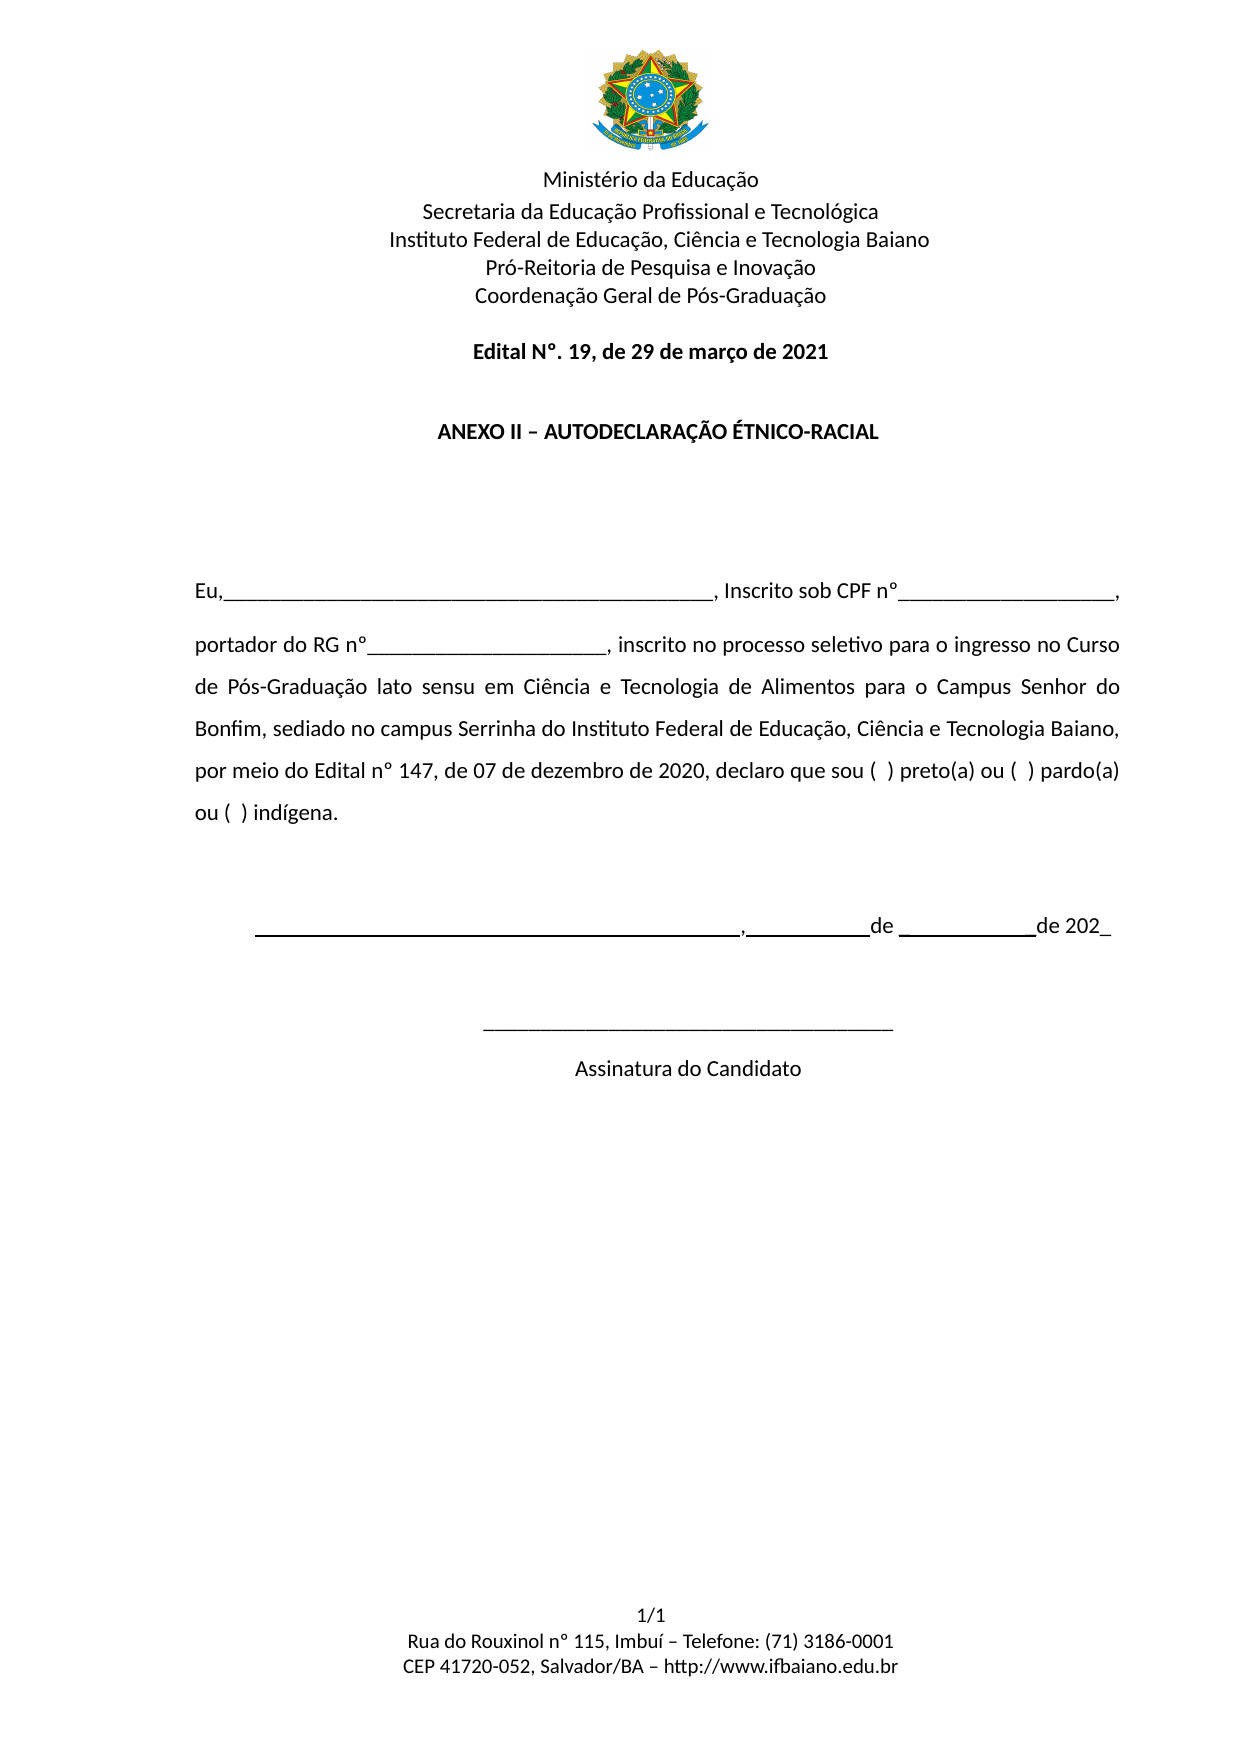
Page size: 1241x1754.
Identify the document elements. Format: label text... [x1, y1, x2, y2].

text Pró-Reitoria de Pesquisa e Inovação [180, 253, 1122, 281]
text Eu,___________________________________________, Inscrito sob CPF nº___________________, [194, 576, 1122, 604]
text Secretaria da Educação Profissional e Tecnológica [180, 197, 1122, 225]
text Coordenação Geral de Pós-Graduação [180, 281, 1122, 309]
text , de _ _de 202_ [255, 911, 1122, 939]
text ANEXO II – AUTODECLARAÇÃO ÉTNICO-RACIAL [194, 417, 1122, 445]
text portador do RG nº_____________________, inscrito no processo seletivo para o ingresso no Curso de Pós-Graduação lato sensu em Ciência e Tecnologia de Alimentos para o Campus Senhor do Bonfim, sediado no campus Serrinha do Instituto Federal de Educação, Ciência e Tecnologia Baiano, por meio do Edital nº 147, de 07 de dezembro de 2020, declaro que sou ( ) preto(a) ou ( ) pardo(a) ou ( ) indígena. [194, 630, 1122, 826]
text ____________________________________ [255, 1007, 1122, 1035]
text Edital Nº. 19, de 29 de março de 2021 [180, 337, 1122, 365]
text Ministério da Educação [180, 165, 1122, 193]
text Instituto Federal de Educação, Ciência e Tecnologia Baiano [197, 225, 1122, 253]
text Assinatura do Candidato [255, 1054, 1122, 1082]
